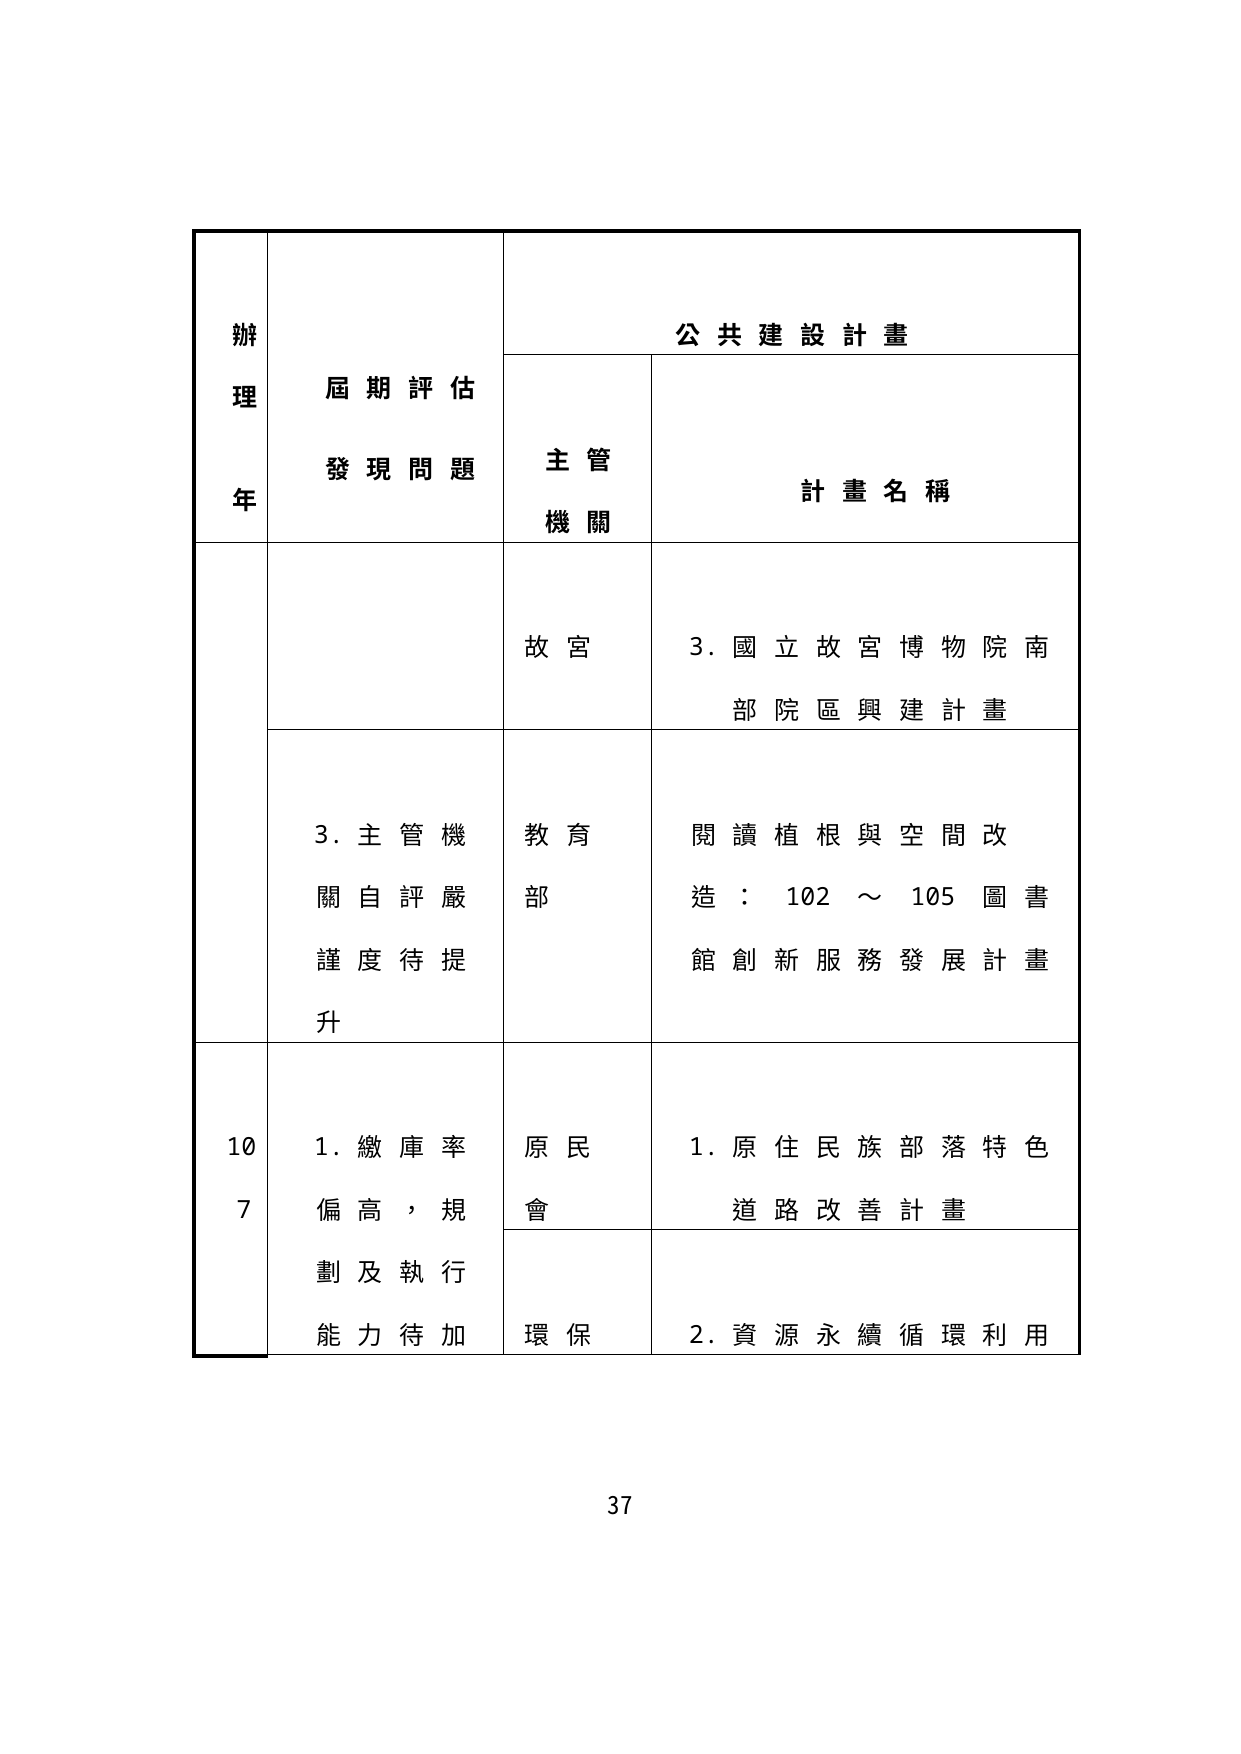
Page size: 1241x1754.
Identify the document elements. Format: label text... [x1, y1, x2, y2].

table_header 屆期評估 發現問題 [268, 233, 503, 542]
table_cell 1.繳庫率偏高，規劃及執行能力待加 [268, 1043, 503, 1354]
table_cell 106 [196, 543, 267, 1042]
table_cell 2.資源永續循環利用 [652, 1230, 1078, 1354]
table_header 公共建設計畫 [504, 233, 1078, 354]
table_cell 計畫名稱 [652, 355, 1078, 542]
table_cell 3.國立故宮博物院南部院區興建計畫 [652, 543, 1078, 729]
table_header 辦理 年度 [196, 233, 267, 542]
table_cell 故宮 [504, 543, 651, 729]
table_cell 原民會 [504, 1043, 651, 1229]
table_cell [268, 543, 503, 729]
table_cell 1.原住民族部落特色道路改善計畫 [652, 1043, 1078, 1229]
table_cell 主管機關 [504, 355, 651, 542]
table_cell 教育部 [504, 730, 651, 1042]
table_cell 閱讀植根與空間改造：102～105圖書館創新服務發展計畫 [652, 730, 1078, 1042]
table_cell 3.主管機關自評嚴謹度待提升 [268, 730, 503, 1042]
table_cell 107 [196, 1043, 267, 1354]
table_cell 環保 [504, 1230, 651, 1354]
